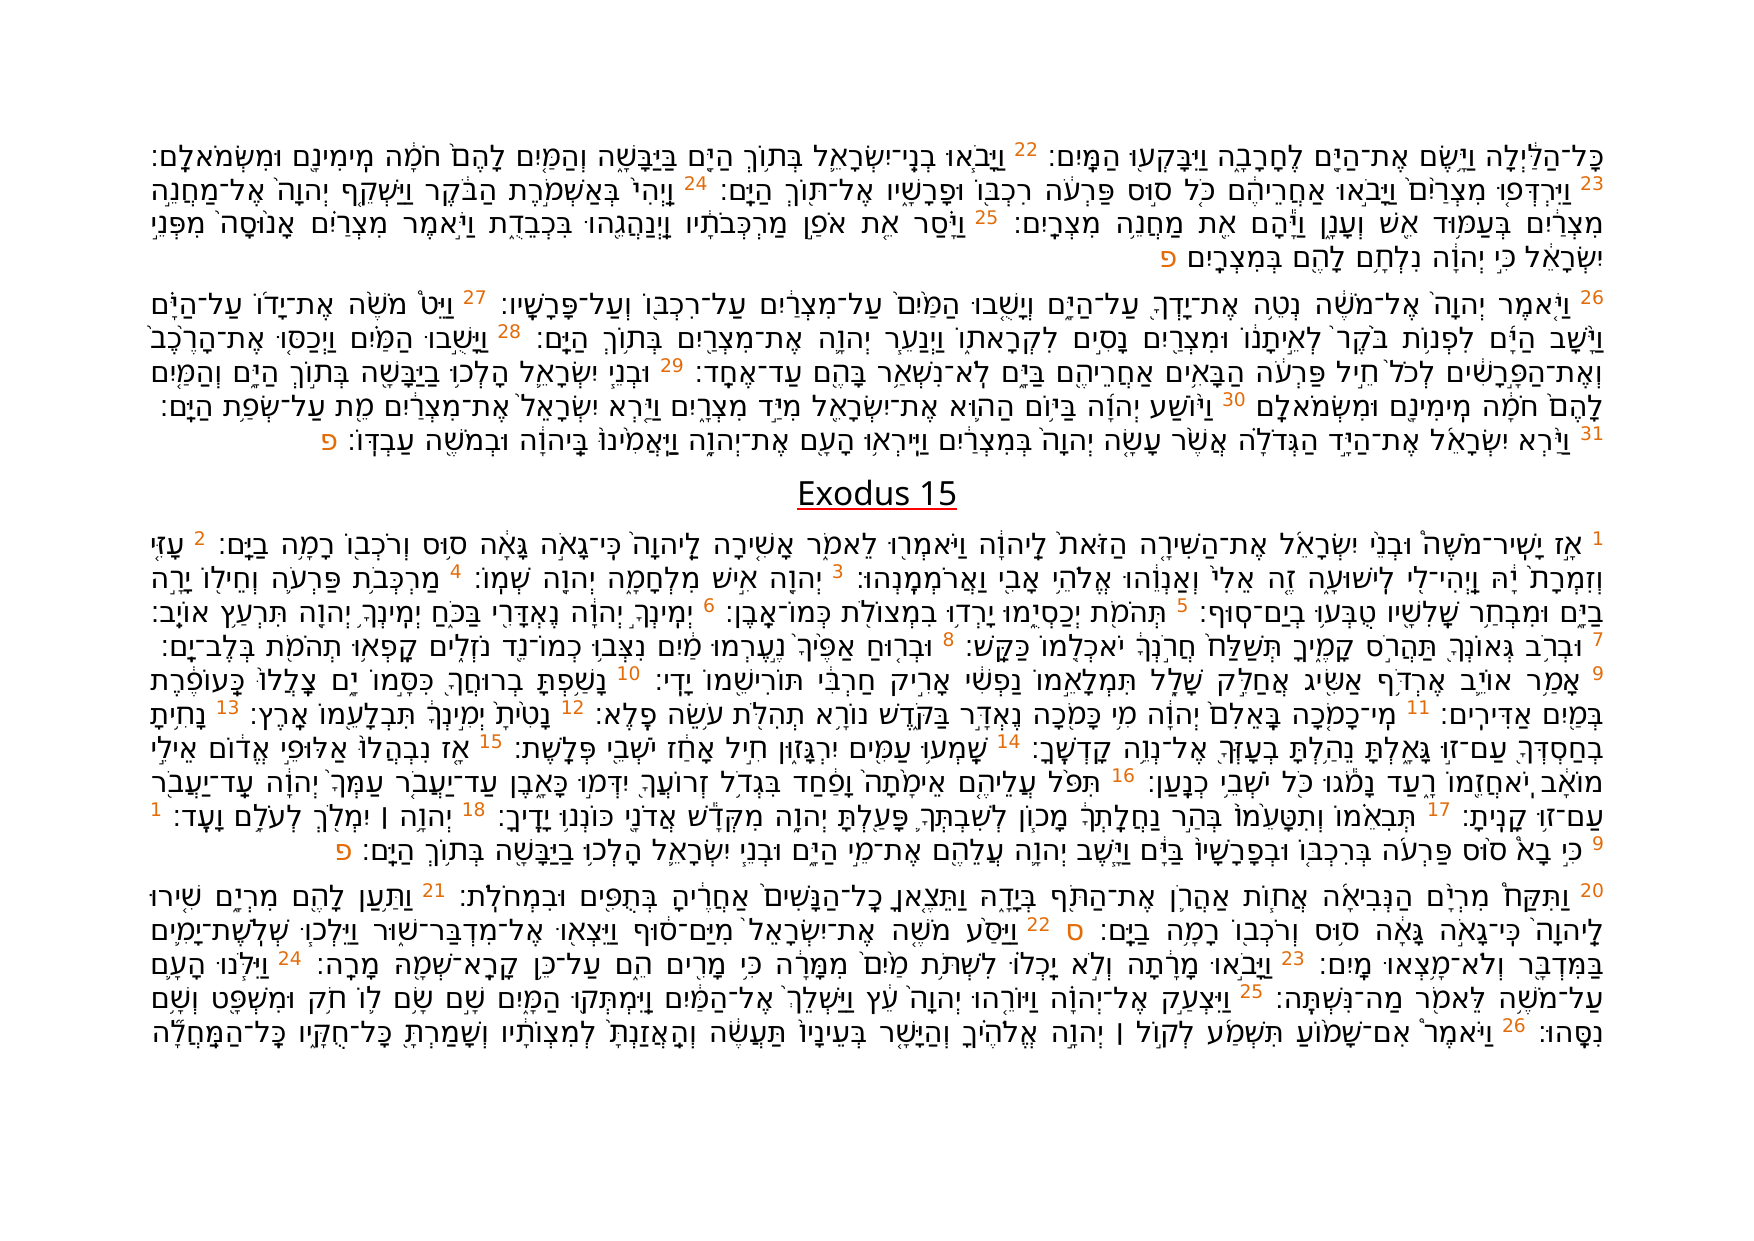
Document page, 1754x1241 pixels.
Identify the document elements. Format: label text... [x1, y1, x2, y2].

text 1 אָ֣ז יָשִֽׁיר־מֹשֶׁה֩ וּבְנֵ֨י יִשְׂרָאֵ֜ל אֶת־הַשִּׁירָ֤ה הַזֹּאת֙ לַֽיהוָ֔ה וַיֹּאמְר֖וּ לֵאמֹ֑ר אָשִׁ֤ירָה לֽ͏ַיהוָה֙ כִּֽי־גָאֹ֣ה גָּאָ֔ה ס֥וּס וְרֹכְב֖וֹ רָמָ֥ה בַיָּֽם׃ 2 עָזִּ֤י וְזִמְרָת֙ יָ֔הּ וַֽיְהִי־לִ֖י לִֽישׁוּעָ֑ה זֶ֤ה אֵלִי֙ וְאַנְוֵ֔הוּ אֱלֹהֵ֥י אָבִ֖י וַאֲרֹמְמֶֽנְהוּ׃ ‬‬‬3 יְהוָ֖ה אִ֣ישׁ מִלְחָמָ֑ה יְהוָ֖ה שְׁמֽוֹ׃ ‬‬‬4 מַרְכְּבֹ֥ת פַּרְעֹ֛ה וְחֵיל֖וֹ יָרָ֣ה בַיָּ֑ם וּמִבְחַ֥ר שָֽׁלִשָׁ֖יו טֻבְּע֥וּ בְיַם־סֽוּף׃ ‬‬‬5 תְּהֹמֹ֖ת יְכַסְיֻ֑מוּ יָרְד֥וּ בִמְצוֹלֹ֖ת כְּמוֹ־אָֽבֶן׃ ‬‬‬6 יְמִֽינְךָ֣ יְהוָ֔ה נֶאְדָּרִ֖י בַּכֹּ֑חַ יְמִֽינְךָ֥ יְהוָ֖ה תִּרְעַ֥ץ אוֹיֵֽב׃ ‬‬‬7 וּבְרֹ֥ב גְּאוֹנְךָ֖ תַּהֲרֹ֣ס קָמֶ֑יךָ תְּשַׁלַּח֙ חֲרֹ֣נְךָ֔ יֹאכְלֵ֖מוֹ כַּקַּֽשׁ׃ ‬‬‬8 וּבְר֤וּחַ אַפֶּ֙יךָ֙ נֶ֣עֶרְמוּ מַ֔יִם נִצְּב֥וּ כְמוֹ־נֵ֖ד נֹזְלִ֑ים קָֽפְא֥וּ תְהֹמֹ֖ת בְּלֶב־יָֽם׃ ‬‬‬9 אָמַ֥ר אוֹיֵ֛ב אֶרְדֹּ֥ף אַשִּׂ֖יג אֲחַלֵּ֣ק שָׁלָ֑ל תִּמְלָאֵ֣מוֹ נַפְשִׁ֔י אָרִ֣יק חַרְבִּ֔י תּוֹרִישֵׁ֖מוֹ יָדִֽי׃ ‬‬‬10 נָשַׁ֥פְתָּ בְרוּחֲךָ֖ כִּסָּ֣מוֹ יָ֑ם צָֽלֲלוּ֙ כַּֽעוֹפֶ֔רֶת בְּמַ֖יִם אַדִּירִֽים׃ ‬‬‬11 מִֽי־כָמֹ֤כָה בָּֽאֵלִם֙ יְהוָ֔ה מִ֥י כָּמֹ֖כָה נֶאְדָּ֣ר בַּקֹּ֑דֶשׁ נוֹרָ֥א תְהִלֹּ֖ת עֹ֥שֵׂה פֶֽלֶא׃ ‬‬‬12 נָטִ֙יתָ֙ יְמִ֣ינְךָ֔ תִּבְלָעֵ֖מוֹ אָֽרֶץ׃ ‬‬‬13 נָחִ֥יתָ בְחַסְדְּךָ֖ עַם־ז֣וּ גָּאָ֑לְתָּ נֵהַ֥לְתָּ בְעָזְּךָ֖ אֶל־נְוֵ֥ה קָדְשֶֽׁךָ׃ ‬‬‬14 שָֽׁמְע֥וּ עַמִּ֖ים יִרְגָּז֑וּן חִ֣יל אָחַ֔ז יֹשְׁבֵ֖י פְּלָֽשֶׁת׃ ‬‬‬15 אָ֤ז נִבְהֲלוּ֙ אַלּוּפֵ֣י אֱד֔וֹם אֵילֵ֣י מוֹאָ֔ב יֹֽאחֲזֵ֖מוֹ רָ֑עַד נָמֹ֕גוּ כֹּ֖ל יֹשְׁבֵ֥י כְנָֽעַן׃ ‬‬‬16 תִּפֹּ֨ל עֲלֵיהֶ֤ם אֵימָ֙תָה֙ וָפַ֔חַד בִּגְדֹ֥ל זְרוֹעֲךָ֖ יִדְּמ֣וּ כָּאָ֑בֶן עַד־יַעֲבֹ֤ר עַמְּךָ֙ יְהוָ֔ה עַֽד־יַעֲבֹ֖ר עַם־ז֥וּ קָנִֽיתָ׃ ‬‬‬17 תְּבִאֵ֗מוֹ וְתִטָּעֵ֙מוֹ֙ בְּהַ֣ר נַחֲלָֽתְךָ֔ מָכ֧וֹן לְשִׁבְתְּךָ֛ פָּעַ֖לְתָּ יְהוָ֑ה מִקְּדָ֕שׁ אֲדֹנָ֖י כּוֹנְנ֥וּ יָדֶֽיךָ׃ ‬‬‬18 יְהוָ֥ה ׀ יִמְלֹ֖ךְ לְעֹלָ֥ם וָעֶֽד׃ ‬‬‬19 כִּ֣י בָא֩ ס֨וּס פַּרְעֹ֜ה בְּרִכְבּ֤וֹ וּבְפָרָשָׁיו֙ בַּיָּ֔ם וַיָּ֧שֶׁב יְהוָ֛ה עֲלֵהֶ֖ם אֶת־מֵ֣י הַיָּ֑ם וּבְנֵ֧י יִשְׂרָאֵ֛ל הָלְכ֥וּ בַיַּבָּשָׁ֖ה בְּת֥וֹךְ הַיָּֽם׃ פ ‬‬‬‬‬‬‬‬‬‬‬‬‬‬‬‬‬‬‬‬‬ [150, 527, 1604, 867]
text 15 וַיֹּ֤אמֶר יְהוָה֙ אֶל־מֹשֶׁ֔ה מַה־תִּצְעַ֖ק אֵלָ֑י דַּבֵּ֥ר אֶל־בְּנֵי־יִשְׂרָאֵ֖ל וְיִסָּֽעוּ׃ ‬‬‬16 וְאַתָּ֞ה הָרֵ֣ם אֶֽת־מַטְּךָ֗ וּנְטֵ֧ה אֶת־יָדְךָ֛ עַל־הַיָּ֖ם וּבְקָעֵ֑הוּ וְיָבֹ֧אוּ בְנֵֽי־יִשְׂרָאֵ֛ל בְּת֥וֹךְ הַיָּ֖ם בַּיַּבָּשָֽׁה׃ ‬‬‬17 וַאֲנִ֗י הִנְנִ֤י מְחַזֵּק֙ אֶת־לֵ֣ב מִצְרַ֔יִם וְיָבֹ֖אוּ אַחֲרֵיהֶ֑ם וְאִכָּבְדָ֤ה בְּפַרְעֹה֙ וּבְכָל־חֵיל֔וֹ בְּרִכְבּ֖וֹ וּבְפָרָשָֽׁיו׃ ‬‬‬18 וְיָדְע֥וּ מִצְרַ֖יִם כִּי־אֲנִ֣י יְהוָ֑ה בְּהִכָּבְדִ֣י בְּפַרְעֹ֔ה בְּרִכְבּ֖וֹ וּבְפָרָשָֽׁיו׃ ‬‬‬19 וַיִּסַּ֞ע מַלְאַ֣ךְ הָאֱלֹהִ֗ים הַהֹלֵךְ֙ לִפְנֵי֙ מַחֲנֵ֣ה יִשְׂרָאֵ֔ל וַיֵּ֖לֶךְ מֵאַחֲרֵיהֶ֑ם וַיִּסַּ֞ע עַמּ֤וּד הֶֽעָנָן֙ מִפְּנֵיהֶ֔ם וַיּֽ͏ַעֲמֹ֖ד מֵאַחֲרֵיהֶֽם׃ ‬‬‬20 וַיָּבֹ֞א בֵּ֣ין ׀ מַחֲנֵ֣ה מִצְרַ֗יִם וּבֵין֙ מַחֲנֵ֣ה יִשְׂרָאֵ֔ל וַיְהִ֤י הֶֽעָנָן֙ וְהַחֹ֔שֶׁךְ וַיָּ֖אֶר אֶת־הַלָּ֑יְלָה וְלֹא־קָרַ֥ב זֶ֛ה אֶל־זֶ֖ה כָּל־הַלָּֽיְלָה׃ ‬‬‬21 וַיֵּ֨ט מֹשֶׁ֣ה אֶת־יָדוֹ֮ עַל־הַיָּם֒ וַיּ֣וֹלֶךְ יְהוָ֣ה ׀ אֶת־הַ֠יָּם בְּר֨וּחַ קָדִ֤ים עַזָּה֙ כָּל־הַלַּ֔יְלָה וַיָּ֥שֶׂם אֶת־הַיָּ֖ם לֶחָרָבָ֑ה וַיִּבָּקְע֖וּ הַמָּֽיִם׃ ‬‬‬22 וַיָּבֹ֧אוּ בְנֵֽי־יִשְׂרָאֵ֛ל בְּת֥וֹךְ הַיָּ֖ם בַּיַּבָּשָׁ֑ה וְהַמַּ֤יִם לָהֶם֙ חֹמָ֔ה מִֽימִינָ֖ם וּמִשְּׂמֹאלָֽם׃ ‬‬‬23 וַיִּרְדְּפ֤וּ מִצְרַ֙יִם֙ וַיָּבֹ֣אוּ אַחֲרֵיהֶ֔ם כֹּ֚ל ס֣וּס פַּרְעֹ֔ה רִכְבּ֖וֹ וּפָרָשָׁ֑יו אֶל־תּ֖וֹךְ הַיָּֽם׃ ‬‬‬24 וַֽיְהִי֙ בְּאַשְׁמֹ֣רֶת הַבֹּ֔קֶר וַיַּשְׁקֵ֤ף יְהוָה֙ אֶל־מַחֲנֵ֣ה מִצְרַ֔יִם בְּעַמּ֥וּד אֵ֖שׁ וְעָנָ֑ן וַיָּ֕הָם אֵ֖ת מַחֲנֵ֥ה מִצְרָֽיִם׃ ‬‬‬25 וַיָּ֗סַר אֵ֚ת אֹפַ֣ן מַרְכְּבֹתָ֔יו וַֽיְנַהֲגֵ֖הוּ בִּכְבֵדֻ֑ת וַיֹּ֣אמֶר מִצְרַ֗יִם אָנ֙וּסָה֙ מִפְּנֵ֣י יִשְׂרָאֵ֔ל כִּ֣י יְהוָ֔ה נִלְחָ֥ם לָהֶ֖ם בְּמִצְרָֽיִם פ ‬‬‬‬‬‬‬‬‬‬‬‬‬‬ [150, 139, 1604, 275]
text 26 וַיֹּ֤אמֶר יְהוָה֙ אֶל־מֹשֶׁ֔ה נְטֵ֥ה אֶת־יָדְךָ֖ עַל־הַיָּ֑ם וְיָשֻׁ֤בוּ הַמַּ֙יִם֙ עַל־מִצְרַ֔יִם עַל־רִכְבּ֖וֹ וְעַל־פָּרָשָֽׁיו׃ ‬‬‬27 וַיֵּט֩ מֹשֶׁ֨ה אֶת־יָד֜וֹ עַל־הַיָּ֗ם וַיָּ֨שָׁב הַיָּ֜ם לִפְנ֥וֹת בֹּ֙קֶר֙ לְאֵ֣יתָנ֔וֹ וּמִצְרַ֖יִם נָסִ֣ים לִקְרָאת֑וֹ וַיְנַעֵ֧ר יְהוָ֛ה אֶת־מִצְרַ֖יִם בְּת֥וֹךְ הַיָּֽם׃ ‬‬‬28 וַיָּשֻׁ֣בוּ הַמַּ֗יִם וַיְכַסּ֤וּ אֶת־הָרֶ֙כֶב֙ וְאֶת־הַפָּ֣רָשִׁ֔ים לְכֹל֙ חֵ֣יל פַּרְעֹ֔ה הַבָּאִ֥ים אַחֲרֵיהֶ֖ם בַּיָּ֑ם לֹֽא־נִשְׁאַ֥ר בָּהֶ֖ם עַד־אֶחָֽד׃ ‬‬‬29 וּבְנֵ֧י יִשְׂרָאֵ֛ל הָלְכ֥וּ בַיַּבָּשָׁ֖ה בְּת֣וֹךְ הַיָּ֑ם וְהַמַּ֤יִם לָהֶם֙ חֹמָ֔ה מִֽימִינָ֖ם וּמִשְּׂמֹאלָֽם ‬‬‬30 וַיּ֨וֹשַׁע יְהוָ֜ה בַּיּ֥וֹם הַה֛וּא אֶת־יִשְׂרָאֵ֖ל מִיַּ֣ד מִצְרָ֑יִם וַיַּ֤רְא יִשְׂרָאֵל֙ אֶת־מִצְרַ֔יִם מֵ֖ת עַל־שְׂפַ֥ת הַיָּֽם׃ ‬‬‬31 וַיַּ֨רְא יִשְׂרָאֵ֜ל אֶת־הַיָּ֣ד הַגְּדֹלָ֗ה אֲשֶׁ֨ר עָשָׂ֤ה יְהוָה֙ בְּמִצְרַ֔יִם וַיִּֽירְא֥וּ הָעָ֖ם אֶת־יְהוָ֑ה וַיּֽ͏ַאֲמִ֙ינוּ֙ בַּֽיהוָ֔ה וּבְמֹשֶׁ֖ה עַבְדּֽוֹ׃ פ ‬‬‬‬‬‬‬‬‬ [150, 287, 1604, 457]
text 20 וַתִּקַּח֩ מִרְיָ֨ם הַנְּבִיאָ֜ה אֲח֧וֹת אַהֲרֹ֛ן אֶת־הַתֹּ֖ף בְּיָדָ֑הּ וַתֵּצֶ֤אןָ כָֽל־הַנָּשִׁים֙ אַחֲרֶ֔יהָ בְּתֻפִּ֖ים וּבִמְחֹלֹֽת׃ ‬‬‬21 וַתַּ֥עַן לָהֶ֖ם מִרְיָ֑ם שִׁ֤ירוּ לַֽיהוָה֙ כִּֽי־גָאֹ֣ה גָּאָ֔ה ס֥וּס וְרֹכְב֖וֹ רָמָ֥ה בַיָּֽם׃ ס ‬‬‬22 וַיַּסַּ֨ע מֹשֶׁ֤ה אֶת־יִשְׂרָאֵל֙ מִיַּם־ס֔וּף וַיֵּצְא֖וּ אֶל־מִדְבַּר־שׁ֑וּר וַיֵּלְכ֧וּ שְׁלֹֽשֶׁת־יָמִ֛ים בַּמִּדְבָּ֖ר וְלֹא־מָ֥צְאוּ מָֽיִם׃ ‬‬‬23 וַיָּבֹ֣אוּ מָרָ֔תָה וְלֹ֣א יָֽכְל֗וּ לִשְׁתֹּ֥ת מַ֙יִם֙ מִמָּרָ֔ה כִּ֥י מָרִ֖ים הֵ֑ם עַל־כֵּ֥ן קָרָֽא־שְׁמָ֖הּ מָרָֽה׃ ‬‬‬24 וַיִּלֹּ֧נוּ הָעָ֛ם עַל־מֹשֶׁ֥ה לֵּאמֹ֖ר מַה־נִּשְׁתֶּֽה׃ ‬‬‬25 וַיִּצְעַ֣ק אֶל־יְהוָ֗ה וַיּוֹרֵ֤הוּ יְהוָה֙ עֵ֔ץ וַיַּשְׁלֵךְ֙ אֶל־הַמַּ֔יִם וַֽיִּמְתְּק֖וּ הַמָּ֑יִם שָׁ֣ם שָׂ֥ם ל֛וֹ חֹ֥ק וּמִשְׁפָּ֖ט וְשָׁ֥ם נִסָּֽהוּ׃ ‬‬‬26 וַיֹּאמֶר֩ אִם־שָׁמ֨וֹעַ תִּשְׁמַ֜ע לְק֣וֹל ׀ יְהוָ֣ה אֱלֹהֶ֗יךָ וְהַיָּשָׁ֤ר בְּעֵינָיו֙ תַּעֲשֶׂ֔ה וְהֽ͏ַאֲזַנְתָּ֙ לְמִצְוֺתָ֔יו וְשָׁמַרְתָּ֖ כָּל־חֻקָּ֑יו כָּֽל־הַמּֽ͏ַחֲלָ֞ה אֲשֶׁר־שַׂ֤מְתִּי בְמִצְרַ֙יִם֙ לֹא־אָשִׂ֣ים עָלֶ֔יךָ כִּ֛י אֲנִ֥י יְהוָ֖ה רֹפְאֶֽךָ׃ ס ‬‬‬27 וַיָּבֹ֣אוּ אֵילִ֔מָה וְשָׁ֗ם שְׁתֵּ֥ים עֶשְׂרֵ֛ה עֵינֹ֥ת מַ֖יִם וְשִׁבְעִ֣ים תְּמָרִ֑ים וַיַּחֲנוּ־שָׁ֖ם עַל־הַמָּֽיִם׃ ‬‬‬‬‬‬‬‬‬‬‬ [150, 879, 1604, 1049]
text Exodus 15 [150, 469, 1604, 515]
